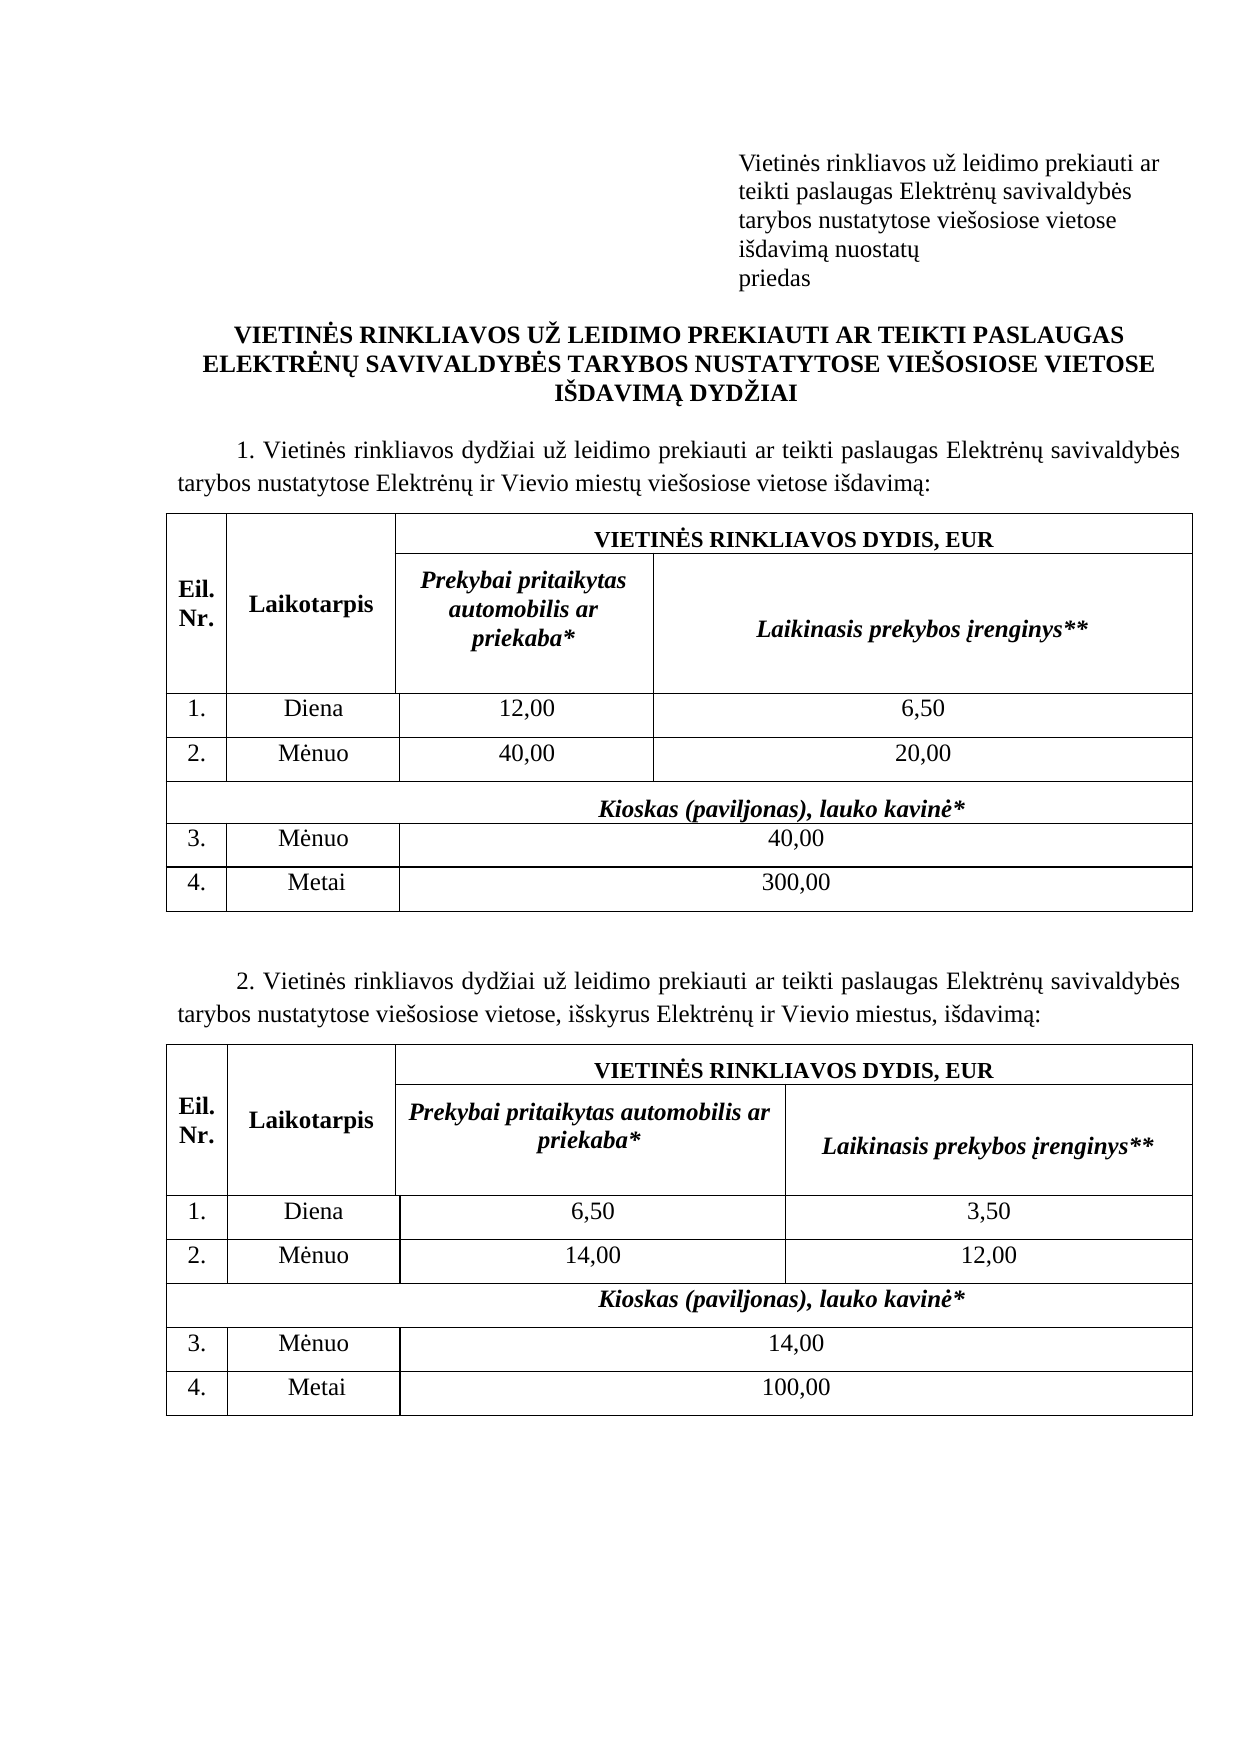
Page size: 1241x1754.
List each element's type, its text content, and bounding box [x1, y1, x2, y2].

text išdavimą nuostatų [738, 234, 1181, 263]
table_header Eil. Nr. [167, 1045, 227, 1195]
table_cell 100,00 [401, 1372, 1192, 1415]
table_cell Kioskas (paviljonas), lauko kavinė* [167, 782, 1192, 822]
table_cell 6,50 [401, 1196, 785, 1239]
table_cell 14,00 [401, 1240, 785, 1283]
table_cell 3. [167, 1328, 227, 1371]
table_cell Mėnuo [228, 1328, 399, 1371]
table_header Eil. Nr. [167, 514, 226, 692]
table_cell 40,00 [400, 824, 1192, 866]
table_cell Laikinasis prekybos įrenginys** [786, 1085, 1192, 1195]
table_cell 300,00 [400, 868, 1192, 911]
text 2. Vietinės rinkliavos dydžiai už leidimo prekiauti ar teikti paslaugas Elektrėnų savivaldybės tarybos nustatytose viešosiose vietose, išskyrus Elektrėnų ir Vievio miestus, išdavimą: [177, 966, 1181, 1028]
table_cell 2. [167, 738, 226, 781]
table_cell 1. [167, 694, 226, 737]
table_cell 3. [167, 824, 226, 866]
table_cell Laikinasis prekybos įrenginys** [654, 554, 1192, 692]
table_cell 2. [167, 1240, 227, 1283]
text Vietinės rinkliavos už leidimo prekiauti ar [738, 148, 1181, 176]
table_cell 12,00 [400, 694, 653, 737]
table_cell 12,00 [786, 1240, 1192, 1283]
table_cell 6,50 [654, 694, 1192, 737]
table_cell 20,00 [654, 738, 1192, 781]
table_header Laikotarpis [227, 514, 395, 692]
table_cell 40,00 [400, 738, 653, 781]
table_cell 4. [167, 1372, 227, 1415]
text 1. Vietinės rinkliavos dydžiai už leidimo prekiauti ar teikti paslaugas Elektrėnų savivaldybės tarybos nustatytose Elektrėnų ir Vievio miestų viešosiose vietose išdavimą: [177, 435, 1181, 497]
table_cell Prekybai pritaikytas automobilis ar priekaba* [396, 1085, 785, 1195]
table_cell Diena [228, 1196, 399, 1239]
table_cell Mėnuo [227, 824, 399, 866]
text teikti paslaugas Elektrėnų savivaldybės [738, 176, 1181, 205]
text VIETINĖS RINKLIAVOS UŽ LEIDIMO PREKIAUTI AR TEIKTI PASLAUGAS ELEKTRĖNŲ SAVIVALDYBĖS TARYBOS NUSTATYTOSE VIEŠOSIOSE VIETOSE IŠDAVIMĄ DYDŽIAI [177, 320, 1181, 406]
table_cell Mėnuo [227, 738, 399, 781]
table_cell 4. [167, 868, 226, 911]
table_cell 3,50 [786, 1196, 1192, 1239]
table_header VIETINĖS RINKLIAVOS DYDIS, EUR [396, 514, 1192, 552]
table_header Laikotarpis [228, 1045, 395, 1195]
table_cell Mėnuo [228, 1240, 399, 1283]
text priedas [738, 263, 1181, 291]
table_cell Diena [227, 694, 399, 737]
text tarybos nustatytose viešosiose vietose [738, 205, 1181, 234]
table_cell Kioskas (paviljonas), lauko kavinė* [167, 1284, 1192, 1327]
table_header VIETINĖS RINKLIAVOS DYDIS, EUR [396, 1045, 1192, 1083]
table_cell Prekybai pritaikytas automobilis ar priekaba* [396, 554, 653, 692]
table_cell Metai [227, 868, 399, 911]
table_cell Metai [228, 1372, 399, 1415]
table_cell 14,00 [401, 1328, 1192, 1371]
table_cell 1. [167, 1196, 227, 1239]
